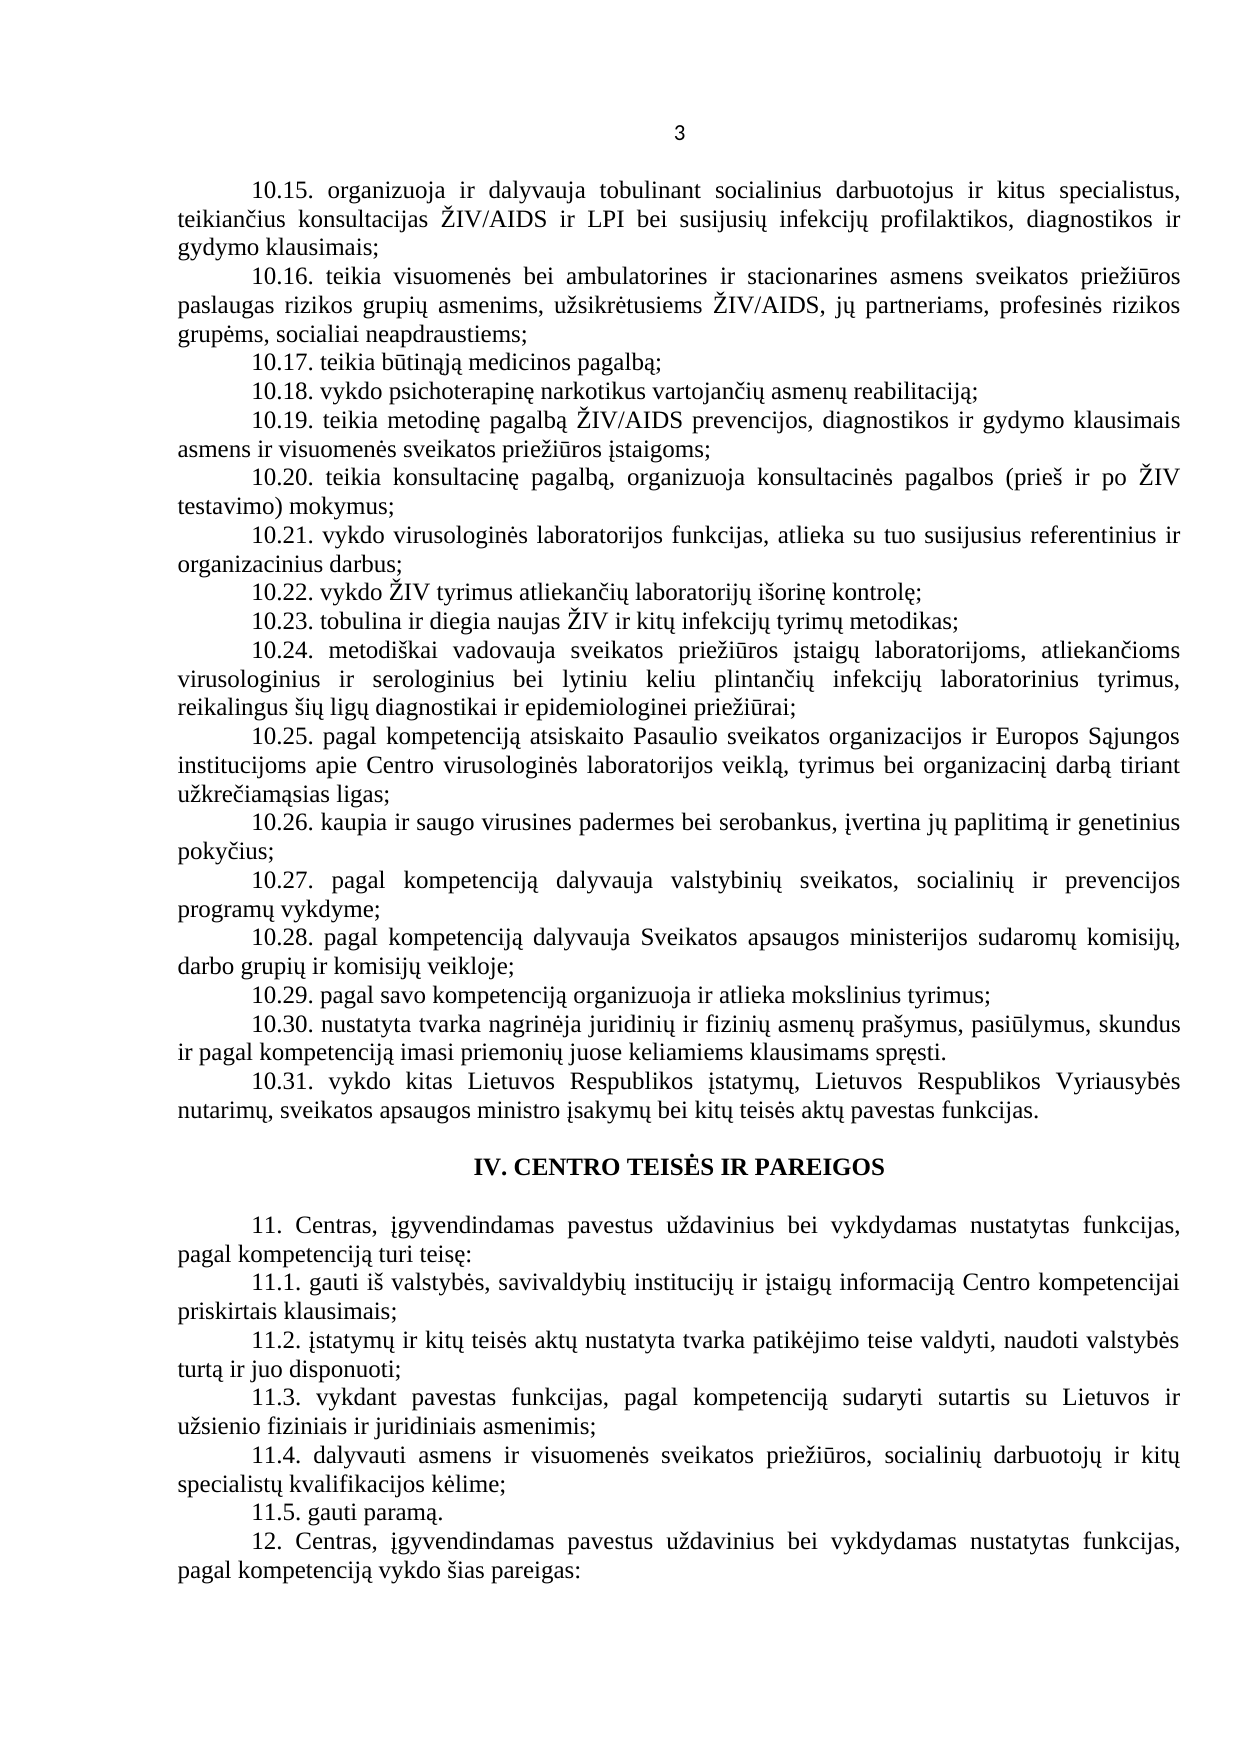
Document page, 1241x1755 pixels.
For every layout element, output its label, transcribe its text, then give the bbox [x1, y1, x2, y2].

text 10.26. kaupia ir saugo virusines padermes bei serobankus, įvertina jų paplitimą ir genetinius pokyčius; [177, 807, 1181, 865]
text 11.2. įstatymų ir kitų teisės aktų nustatyta tvarka patikėjimo teise valdyti, naudoti valstybės turtą ir juo disponuoti; [177, 1325, 1181, 1382]
text IV. CENTRO TEISĖS IR PAREIGOS [177, 1152, 1181, 1181]
text 10.17. teikia būtinąją medicinos pagalbą; [177, 347, 1181, 376]
text 10.23. tobulina ir diegia naujas ŽIV ir kitų infekcijų tyrimų metodikas; [177, 606, 1181, 635]
text 11.5. gauti paramą. [177, 1497, 1181, 1526]
text 12. Centras, įgyvendindamas pavestus uždavinius bei vykdydamas nustatytas funkcijas, pagal kompetenciją vykdo šias pareigas: [177, 1526, 1181, 1584]
text 10.31. vykdo kitas Lietuvos Respublikos įstatymų, Lietuvos Respublikos Vyriausybės nutarimų, sveikatos apsaugos ministro įsakymų bei kitų teisės aktų pavestas funkcijas. [177, 1066, 1181, 1124]
text 10.29. pagal savo kompetenciją organizuoja ir atlieka mokslinius tyrimus; [177, 980, 1181, 1009]
text 10.30. nustatyta tvarka nagrinėja juridinių ir fizinių asmenų prašymus, pasiūlymus, skundus ir pagal kompetenciją imasi priemonių juose keliamiems klausimams spręsti. [177, 1009, 1181, 1066]
text 11.1. gauti iš valstybės, savivaldybių institucijų ir įstaigų informaciją Centro kompetencijai priskirtais klausimais; [177, 1267, 1181, 1325]
text 11.3. vykdant pavestas funkcijas, pagal kompetenciją sudaryti sutartis su Lietuvos ir užsienio fiziniais ir juridiniais asmenimis; [177, 1382, 1181, 1440]
text 11. Centras, įgyvendindamas pavestus uždavinius bei vykdydamas nustatytas funkcijas, pagal kompetenciją turi teisę: [177, 1210, 1181, 1267]
text 10.21. vykdo virusologinės laboratorijos funkcijas, atlieka su tuo susijusius referentinius ir organizacinius darbus; [177, 520, 1181, 577]
text 10.15. organizuoja ir dalyvauja tobulinant socialinius darbuotojus ir kitus specialistus, teikiančius konsultacijas ŽIV/AIDS ir LPI bei susijusių infekcijų profilaktikos, diagnostikos ir gydymo klausimais; [177, 175, 1181, 261]
text 10.18. vykdo psichoterapinę narkotikus vartojančių asmenų reabilitaciją; [177, 376, 1181, 405]
text 10.27. pagal kompetenciją dalyvauja valstybinių sveikatos, socialinių ir prevencijos programų vykdyme; [177, 865, 1181, 922]
text 10.22. vykdo ŽIV tyrimus atliekančių laboratorijų išorinę kontrolę; [177, 577, 1181, 606]
text 10.19. teikia metodinę pagalbą ŽIV/AIDS prevencijos, diagnostikos ir gydymo klausimais asmens ir visuomenės sveikatos priežiūros įstaigoms; [177, 405, 1181, 462]
text 11.4. dalyvauti asmens ir visuomenės sveikatos priežiūros, socialinių darbuotojų ir kitų specialistų kvalifikacijos kėlime; [177, 1440, 1181, 1497]
text 10.28. pagal kompetenciją dalyvauja Sveikatos apsaugos ministerijos sudaromų komisijų, darbo grupių ir komisijų veikloje; [177, 922, 1181, 980]
text 10.16. teikia visuomenės bei ambulatorines ir stacionarines asmens sveikatos priežiūros paslaugas rizikos grupių asmenims, užsikrėtusiems ŽIV/AIDS, jų partneriams, profesinės rizikos grupėms, socialiai neapdraustiems; [177, 261, 1181, 347]
text 10.25. pagal kompetenciją atsiskaito Pasaulio sveikatos organizacijos ir Europos Sąjungos institucijoms apie Centro virusologinės laboratorijos veiklą, tyrimus bei organizacinį darbą tiriant užkrečiamąsias ligas; [177, 721, 1181, 807]
text 10.24. metodiškai vadovauja sveikatos priežiūros įstaigų laboratorijoms, atliekančioms virusologinius ir serologinius bei lytiniu keliu plintančių infekcijų laboratorinius tyrimus, reikalingus šių ligų diagnostikai ir epidemiologinei priežiūrai; [177, 635, 1181, 721]
text 10.20. teikia konsultacinę pagalbą, organizuoja konsultacinės pagalbos (prieš ir po ŽIV testavimo) mokymus; [177, 462, 1181, 520]
